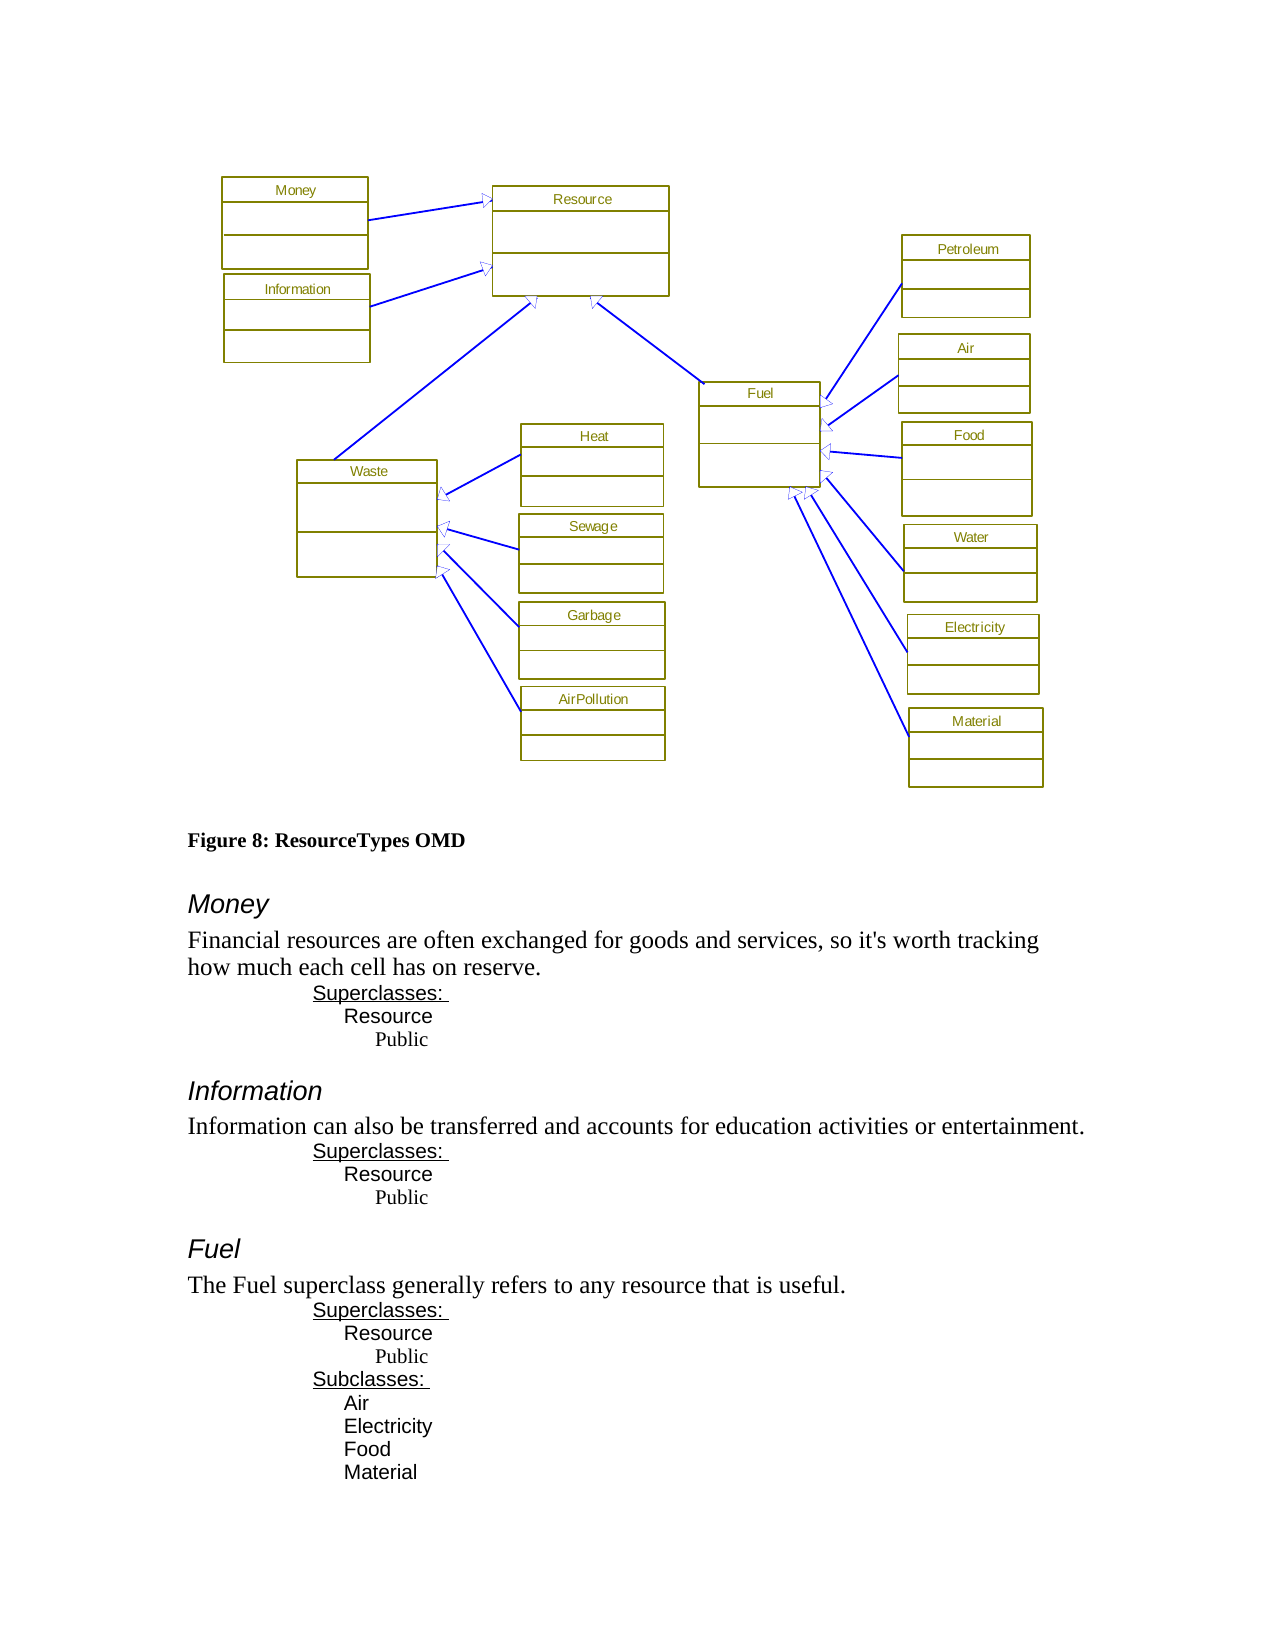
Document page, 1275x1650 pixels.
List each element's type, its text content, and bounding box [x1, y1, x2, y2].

text Food [344, 1438, 1087, 1461]
subtitle Fuel [187, 1234, 1087, 1264]
subtitle Information [187, 1076, 1087, 1106]
text Public [375, 1028, 1087, 1051]
text Subclasses: [312, 1368, 1087, 1391]
text Superclasses: [312, 1298, 1087, 1322]
text Public [375, 1345, 1087, 1368]
text Resource [344, 1322, 1087, 1345]
text Resource [344, 1163, 1087, 1186]
text Material [344, 1461, 1087, 1484]
text Information can also be transferred and accounts for education activities or entertainment. [187, 1112, 1087, 1140]
text Public [375, 1186, 1087, 1209]
text Electricity [344, 1414, 1087, 1438]
text Superclasses: [312, 1140, 1087, 1163]
text Financial resources are often exchanged for goods and services, so it's worth tracking how much each cell has on reserve. [187, 926, 1087, 981]
text Air [344, 1391, 1087, 1414]
text Resource [344, 1004, 1087, 1028]
subtitle Money [187, 889, 1087, 919]
text The Fuel superclass generally refers to any resource that is useful. [187, 1271, 1087, 1298]
text Figure 8: ResourceTypes OMD [187, 829, 1087, 852]
text Superclasses: [312, 981, 1087, 1004]
